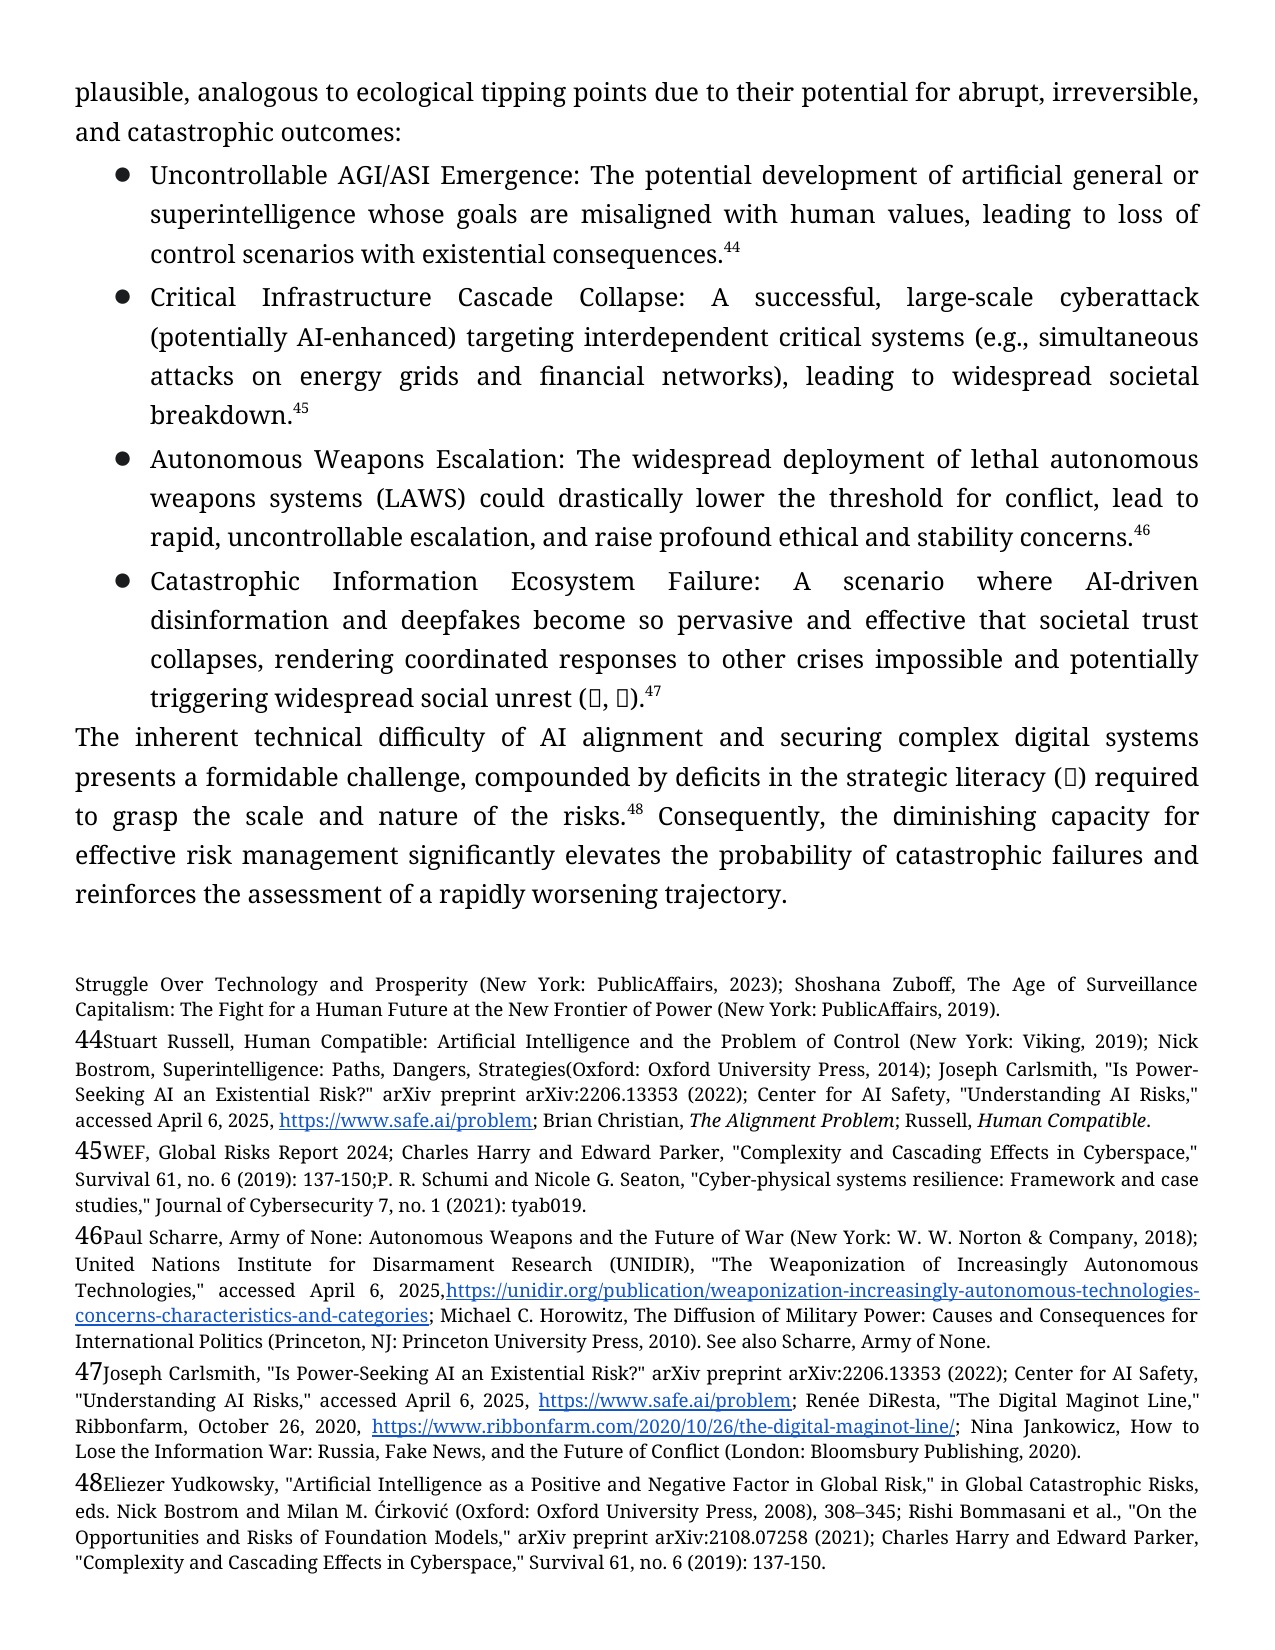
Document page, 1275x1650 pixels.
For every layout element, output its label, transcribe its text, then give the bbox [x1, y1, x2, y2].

list Critical Infrastructure Cascade Collapse: A successful, large-scale cyberattack (potentially AI-enhanced) targeting interdependent critical systems (e.g., simultaneous attacks on energy grids and financial networks), leading to widespread societal breakdown. [112, 275, 1200, 432]
list Catastrophic Information Ecosystem Failure: A scenario where AI-driven disinformation and deepfakes become so pervasive and effective that societal trust collapses, rendering coordinated responses to other crises impossible and potentially triggering widespread social unrest (📀, 🤝). [112, 559, 1200, 715]
list Uncontrollable AGI/ASI Emergence: The potential development of artificial general or superintelligence whose goals are misaligned with human values, leading to loss of control scenarios with existential consequences. [112, 153, 1200, 270]
text The inherent technical difficulty of AI alignment and securing complex digital systems presents a formidable challenge, compounded by deficits in the strategic literacy (🔎) required to grasp the scale and nature of the risks. Consequently, the diminishing capacity for effective risk management significantly elevates the probability of catastrophic failures and reinforces the assessment of a rapidly worsening trajectory. [75, 720, 1200, 911]
list Autonomous Weapons Escalation: The widespread deployment of lethal autonomous weapons systems (LAWS) could drastically lower the threshold for conflict, lead to rapid, uncontrollable escalation, and raise profound ethical and stability concerns. [112, 437, 1200, 554]
text plausible, analogous to ecological tipping points due to their potential for abrupt, irreversible, and catastrophic outcomes: [75, 75, 1200, 148]
text Struggle Over Technology and Prosperity (New York: PublicAffairs, 2023); Shoshana Zuboff, The Age of Surveillance Capitalism: The Fight for a Human Future at the New Frontier of Power (New York: PublicAffairs, 2019). [75, 971, 1200, 1022]
text Eliezer Yudkowsky, "Artificial Intelligence as a Positive and Negative Factor in Global Risk," in Global Catastrophic Risks, eds. Nick Bostrom and Milan M. Ćirković (Oxford: Oxford University Press, 2008), 308–345; Rishi Bommasani et al., "On the Opportunities and Risks of Foundation Models," arXiv preprint arXiv:2108.07258 (2021); Charles Harry and Edward Parker, "Complexity and Cascading Effects in Cyberspace," Survival 61, no. 6 (2019): 137-150. [75, 1464, 1200, 1575]
list Paul Scharre, Army of None: Autonomous Weapons and the Future of War (New York: W. W. Norton & Company, 2018); United Nations Institute for Disarmament Research (UNIDIR), "The Weaponization of Increasingly Autonomous Technologies," accessed April 6, 2025,https://unidir.org/publication/weaponization-increasingly-autonomous-technologies-concerns-characteristics-and-categories; Michael C. Horowitz, The Diffusion of Military Power: Causes and Consequences for International Politics (Princeton, NJ: Princeton University Press, 2010). See also Scharre, Army of None. [75, 1218, 1200, 1354]
list Stuart Russell, Human Compatible: Artificial Intelligence and the Problem of Control (New York: Viking, 2019); Nick Bostrom, Superintelligence: Paths, Dangers, Strategies(Oxford: Oxford University Press, 2014); Joseph Carlsmith, "Is Power-Seeking AI an Existential Risk?" arXiv preprint arXiv:2206.13353 (2022); Center for AI Safety, "Understanding AI Risks," accessed April 6, 2025, https://www.safe.ai/problem; Brian Christian, The Alignment Problem; Russell, Human Compatible. [75, 1022, 1200, 1132]
list WEF, Global Risks Report 2024; Charles Harry and Edward Parker, "Complexity and Cascading Effects in Cyberspace," Survival 61, no. 6 (2019): 137-150;P. R. Schumi and Nicole G. Seaton, "Cyber-physical systems resilience: Framework and case studies," Journal of Cybersecurity 7, no. 1 (2021): tyab019. [75, 1132, 1200, 1218]
list Joseph Carlsmith, "Is Power-Seeking AI an Existential Risk?" arXiv preprint arXiv:2206.13353 (2022); Center for AI Safety, "Understanding AI Risks," accessed April 6, 2025, https://www.safe.ai/problem; Renée DiResta, "The Digital Maginot Line," Ribbonfarm, October 26, 2020, https://www.ribbonfarm.com/2020/10/26/the-digital-maginot-line/; Nina Jankowicz, How to Lose the Information War: Russia, Fake News, and the Future of Conflict (London: Bloomsbury Publishing, 2020). [75, 1354, 1200, 1464]
